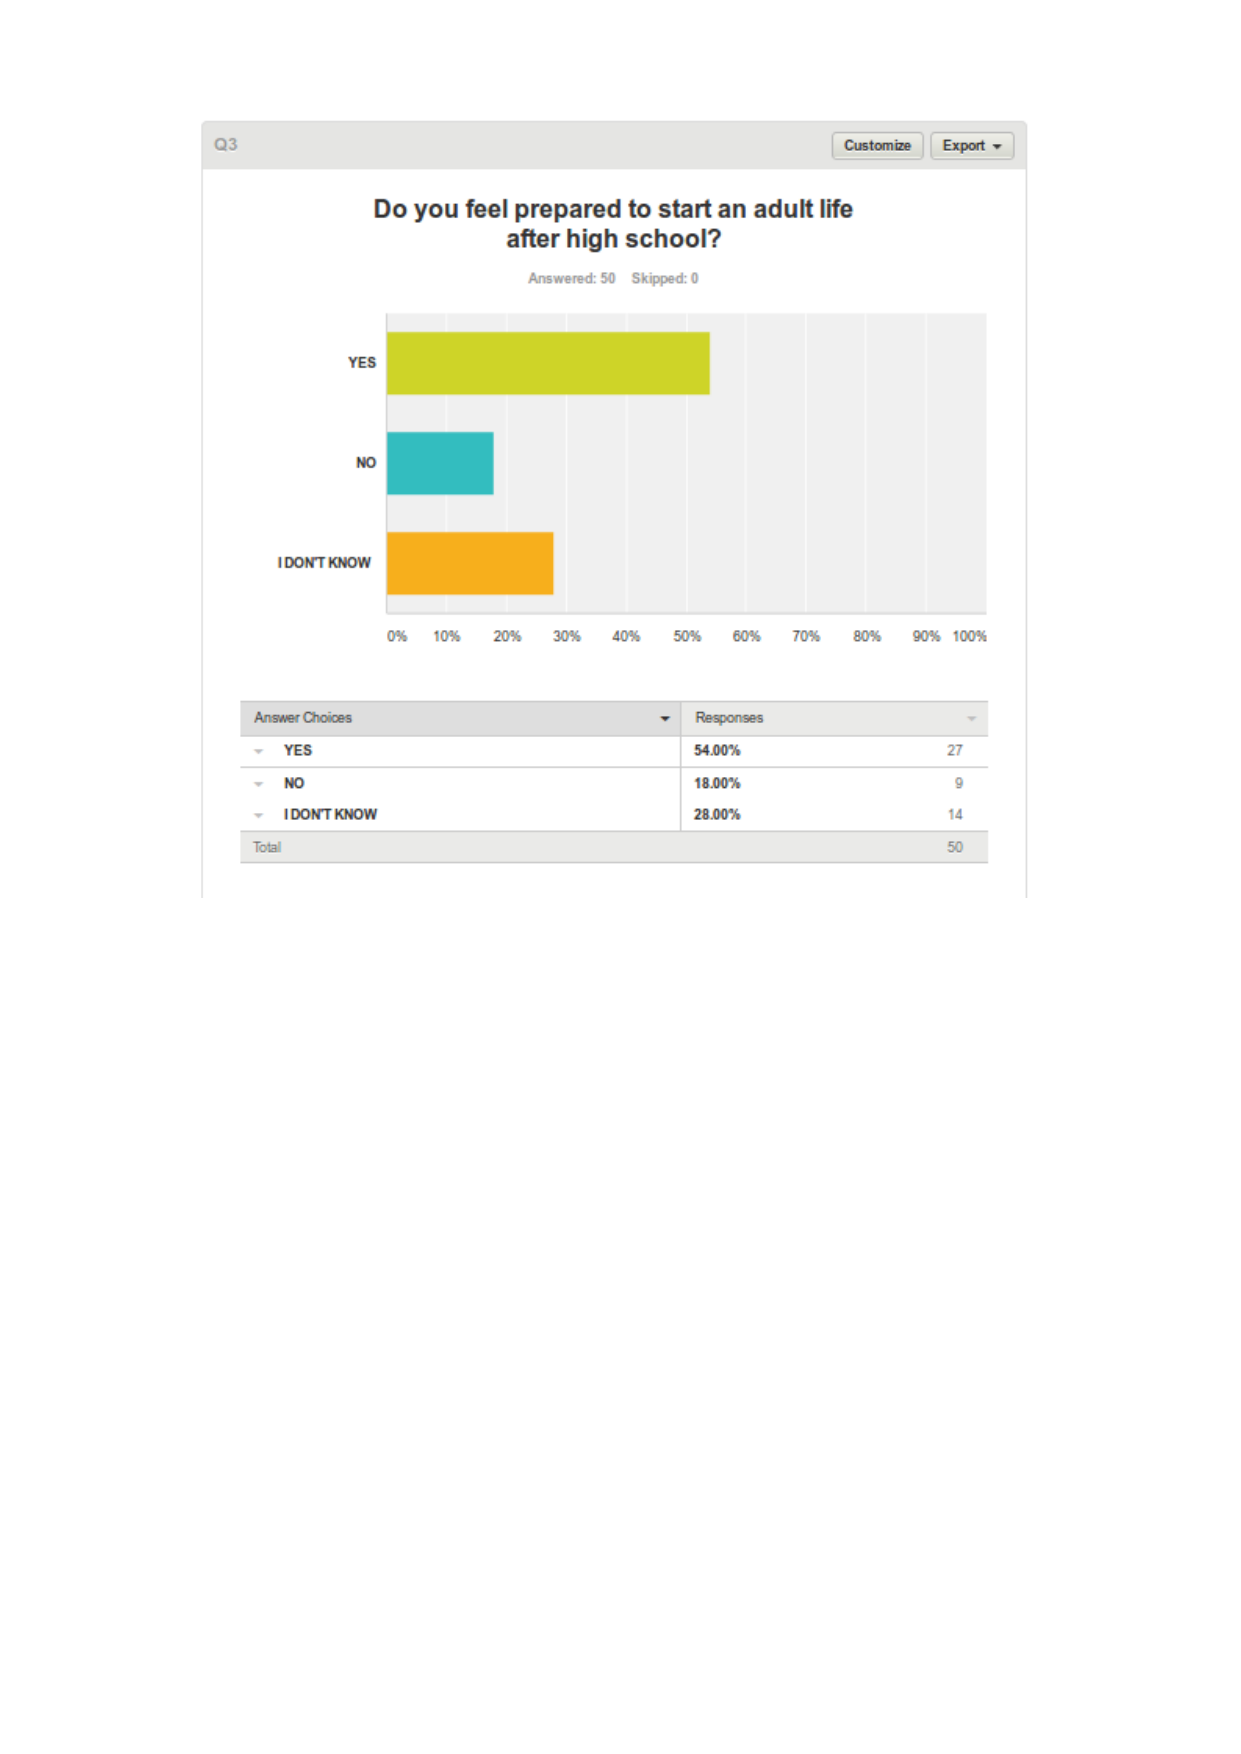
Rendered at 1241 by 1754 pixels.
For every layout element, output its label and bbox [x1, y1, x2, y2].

picture [200, 118, 1040, 898]
